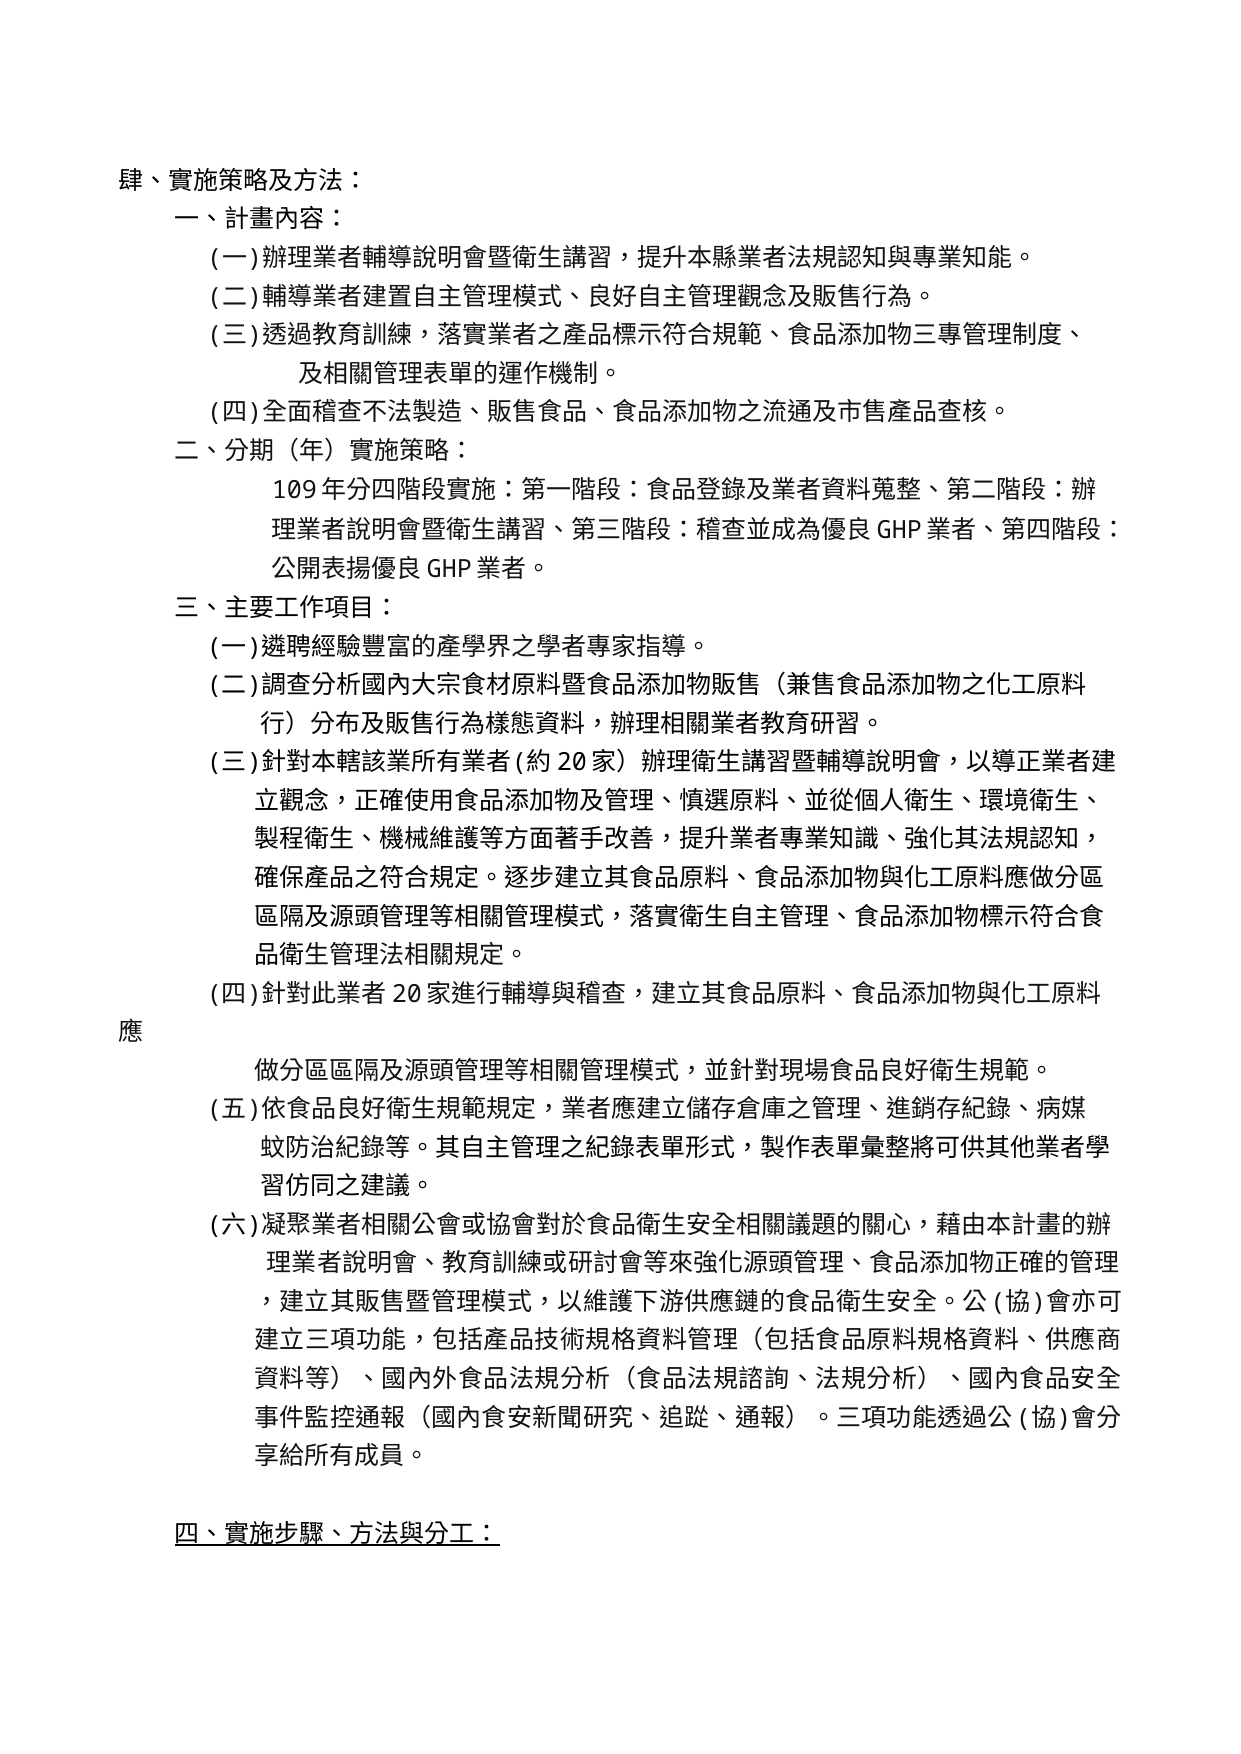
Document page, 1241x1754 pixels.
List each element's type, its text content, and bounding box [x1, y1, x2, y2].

text 公開表揚優良GHP業者。 [118, 546, 1122, 585]
text 理業者說明會、教育訓練或研討會等來強化源頭管理、食品添加物正確的管理 ，建立其販售暨管理模式，以維護下游供應鏈的食品衛生安全。公(協)會亦可 建立三項功能，包括產品技術規格資料管理（包括食品原料規格資料、供應商資料等）、國內外食品法規分析（食品法規諮詢、法規分析）、國內食品安全事件監控通報（國內食安新聞研究、追踨、通報）。三項功能透過公(協)會分享給所有成員。 [236, 1241, 1122, 1472]
text 二、分期（年）實施策略： [118, 428, 1122, 468]
text (一)遴聘經驗豐富的產學界之學者專家指導。 [118, 624, 1122, 663]
text 四、實施步驟、方法與分工： [118, 1511, 1122, 1550]
text 做分區區隔及源頭管理等相關管理模式，並針對現場食品良好衛生規範。 [254, 1048, 1122, 1087]
text (二)調查分析國內大宗食材原料暨食品添加物販售（兼售食品添加物之化工原料 [118, 663, 1122, 701]
text (一)辦理業者輔導說明會暨衛生講習，提升本縣業者法規認知與專業知能。 [207, 236, 1122, 274]
text (五)依食品良好衛生規範規定，業者應建立儲存倉庫之管理、進銷存紀錄、病媒 [118, 1087, 1122, 1125]
text (二)輔導業者建置自主管理模式、良好自主管理觀念及販售行為。 [207, 274, 1122, 313]
text 109年分四階段實施：第一階段：食品登錄及業者資料蒐整、第二階段：辦 [118, 468, 1122, 507]
text 理業者說明會暨衛生講習、第三階段：稽查並成為優良GHP業者、第四階段： [118, 507, 1122, 546]
text 一、計畫內容： [118, 197, 1122, 236]
text (六)凝聚業者相關公會或協會對於食品衛生安全相關議題的關心，藉由本計畫的辦 [148, 1202, 1122, 1241]
text (四)全面稽查不法製造、販售食品、食品添加物之流通及市售產品查核。 [207, 390, 1122, 428]
text 肆、實施策略及方法： [118, 160, 1122, 197]
text (三)透過教育訓練，落實業者之產品標示符合規範、食品添加物三專管理制度、 [207, 313, 1122, 351]
text 行）分布及販售行為樣態資料，辦理相關業者教育研習。 [260, 701, 1122, 740]
text 蚊防治紀錄等。其自主管理之紀錄表單形式，製作表單彙整將可供其他業者學習仿同之建議。 [260, 1125, 1122, 1202]
text 及相關管理表單的運作機制。 [118, 351, 1122, 390]
text (三)針對本轄該業所有業者(約20家）辦理衛生講習暨輔導說明會，以導正業者建 [118, 740, 1122, 778]
text 三、主要工作項目： [118, 585, 1122, 624]
text (四)針對此業者20家進行輔導與稽查，建立其食品原料、食品添加物與化工原料應 [118, 971, 1122, 1048]
text 立觀念，正確使用食品添加物及管理、慎選原料、並從個人衛生、環境衛生、製程衛生、機械維護等方面著手改善，提升業者專業知識、強化其法規認知，確保產品之符合規定。逐步建立其食品原料、食品添加物與化工原料應做分區區隔及源頭管理等相關管理模式，落實衛生自主管理、食品添加物標示符合食品衛生管理法相關規定。 [254, 778, 1122, 971]
